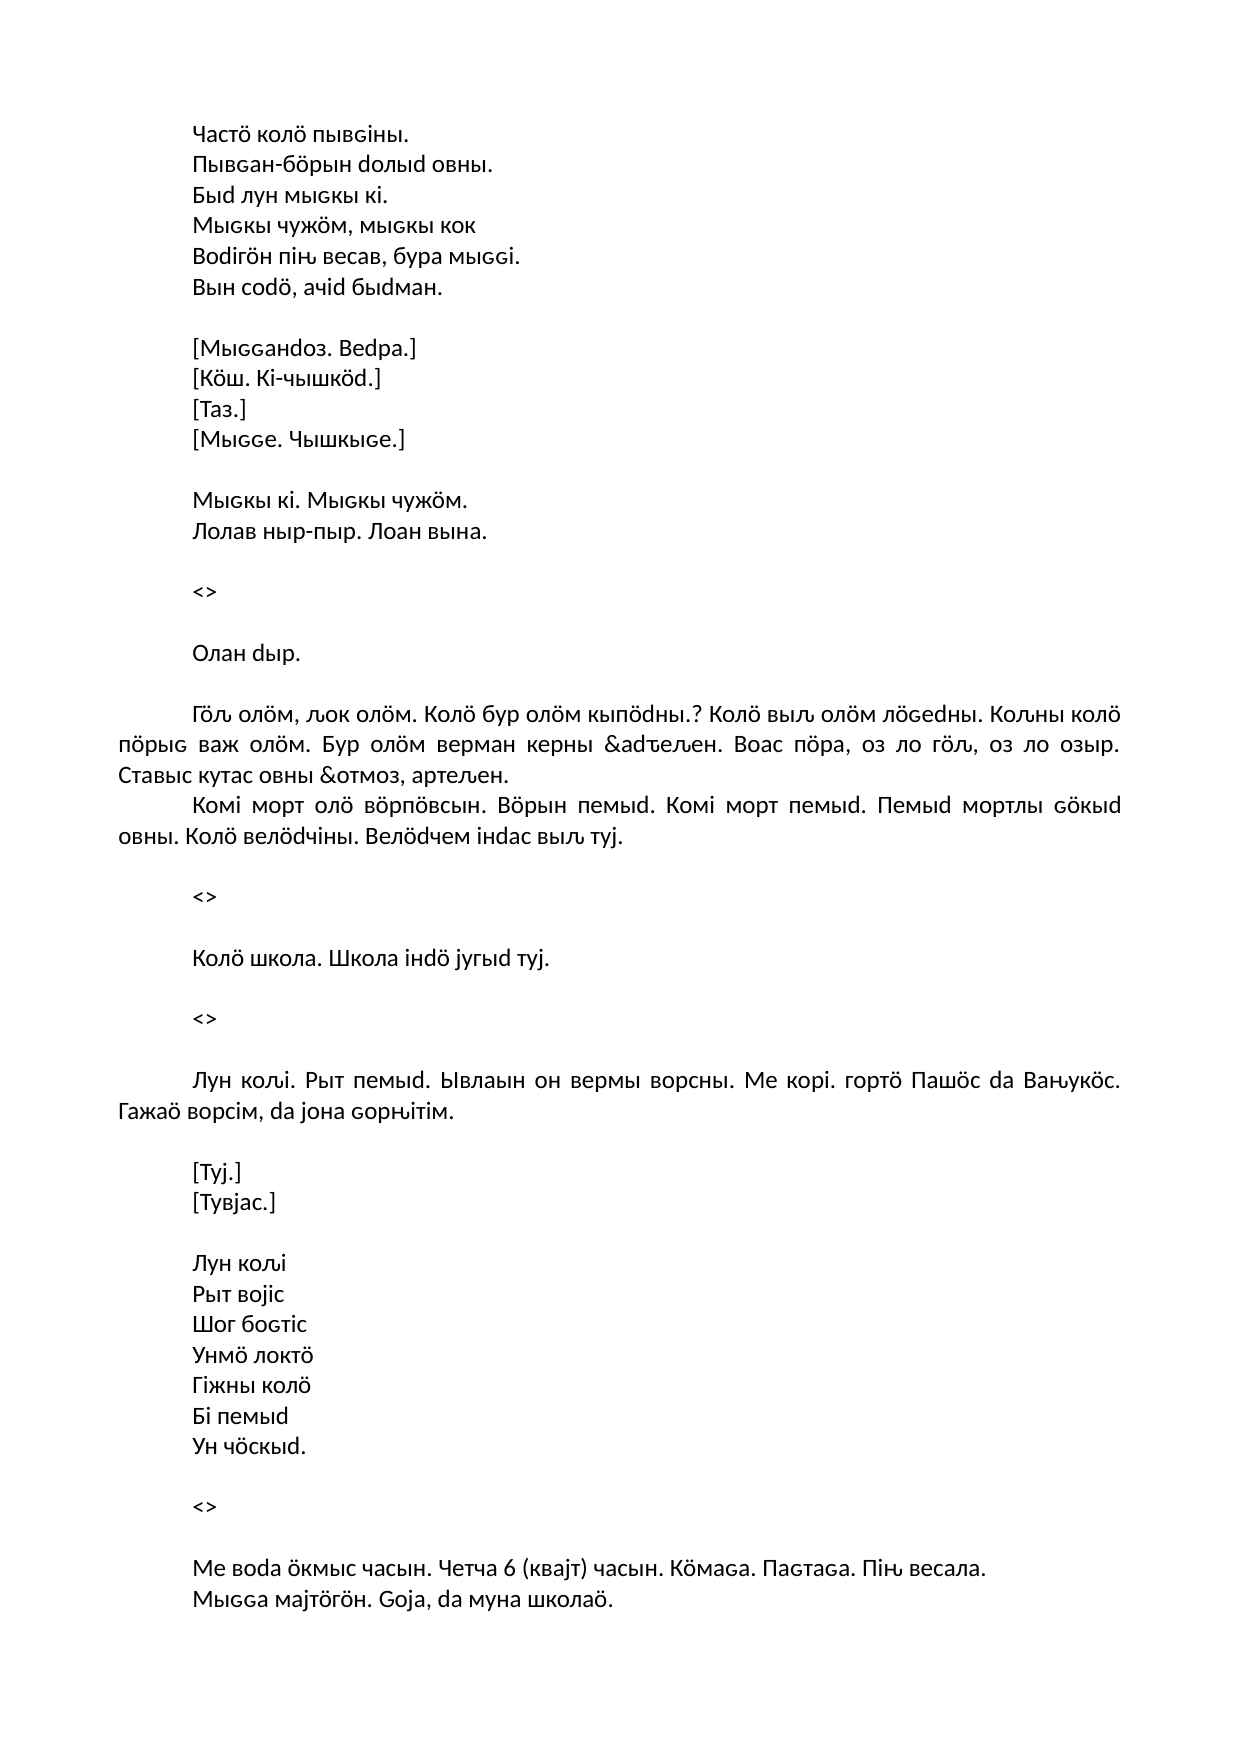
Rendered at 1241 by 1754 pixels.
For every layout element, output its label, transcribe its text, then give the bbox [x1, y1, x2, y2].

text <> [118, 881, 1122, 912]
text Ун чӧскыԁ. [118, 1431, 1122, 1461]
text Пывԍан-бӧрын ԁолыԁ овны. [118, 149, 1122, 179]
text Мыԍԍа мајтӧгӧн. Ԍоја, ԁа муна школаӧ. [118, 1583, 1122, 1614]
text Мыԍкы чужӧм, мыԍкы кок [118, 210, 1122, 240]
text Вын соԁӧ, ачіԁ быԁман. [118, 271, 1122, 301]
text [Кӧш. Кі-чышкӧԁ.] [118, 362, 1122, 393]
text Унмӧ локтӧ [118, 1339, 1122, 1369]
text Мыԍкы кі. Мыԍкы чужӧм. [118, 484, 1122, 515]
text [Тувјас.] [118, 1186, 1122, 1217]
text <> [118, 1003, 1122, 1034]
text Рыт војіс [118, 1278, 1122, 1308]
text Частӧ колӧ пывԍіны. [118, 118, 1122, 149]
text [Мыԍԍанԁоз. Веԁра.] [118, 332, 1122, 362]
text <> [118, 576, 1122, 606]
text Бі пемыԁ [118, 1400, 1122, 1431]
text [Туј.] [118, 1156, 1122, 1186]
text [Таз.] [118, 393, 1122, 423]
text Лолав ныр-пыр. Лоан вына. [118, 515, 1122, 545]
text Лун коԉі [118, 1247, 1122, 1278]
text Комі морт олӧ вӧрпӧвсын. Вӧрын пемыԁ. Комі морт пемыԁ. Пемыԁ мортлы ԍӧкыԁ овны. Колӧ велӧԁчіны. Велӧԁчем інԁас выԉ туј. [118, 789, 1122, 851]
text Гӧԉ олӧм, ԉок олӧм. Колӧ бур олӧм кыпӧԁны.? Колӧ выԉ олӧм лӧԍеԁны. Коԉны колӧ пӧрыԍ важ олӧм. Бур олӧм верман керны &аԁԏеԉен. Воас пӧра, оз ло гӧԉ, оз ло озыр. Ставыс кутас овны &отмоз, артеԉен. [118, 698, 1122, 789]
text Лун коԉі. Рыт пемыԁ. Ывлаын он вермы ворсны. Ме корі. гортӧ Пашӧс ԁа Ваԋукӧс. Гажаӧ ворсім, ԁа јона ԍорԋітім. [118, 1064, 1122, 1125]
text Воԁігӧн піԋ весав, бура мыԍԍі. [118, 240, 1122, 271]
text <> [118, 1492, 1122, 1522]
text Олан ԁыр. [118, 637, 1122, 667]
text [Мыԍԍе. Чышкыԍе.] [118, 423, 1122, 454]
text Быԁ лун мыԍкы кі. [118, 179, 1122, 210]
text Колӧ школа. Школа інԁӧ југыԁ туј. [118, 942, 1122, 973]
text Гіжны колӧ [118, 1369, 1122, 1400]
text Шог боԍтіс [118, 1308, 1122, 1339]
text Ме воԁа ӧкмыс часын. Четча 6 (квајт) часын. Кӧмаԍа. Паԍтаԍа. Піԋ весала. [118, 1553, 1122, 1583]
